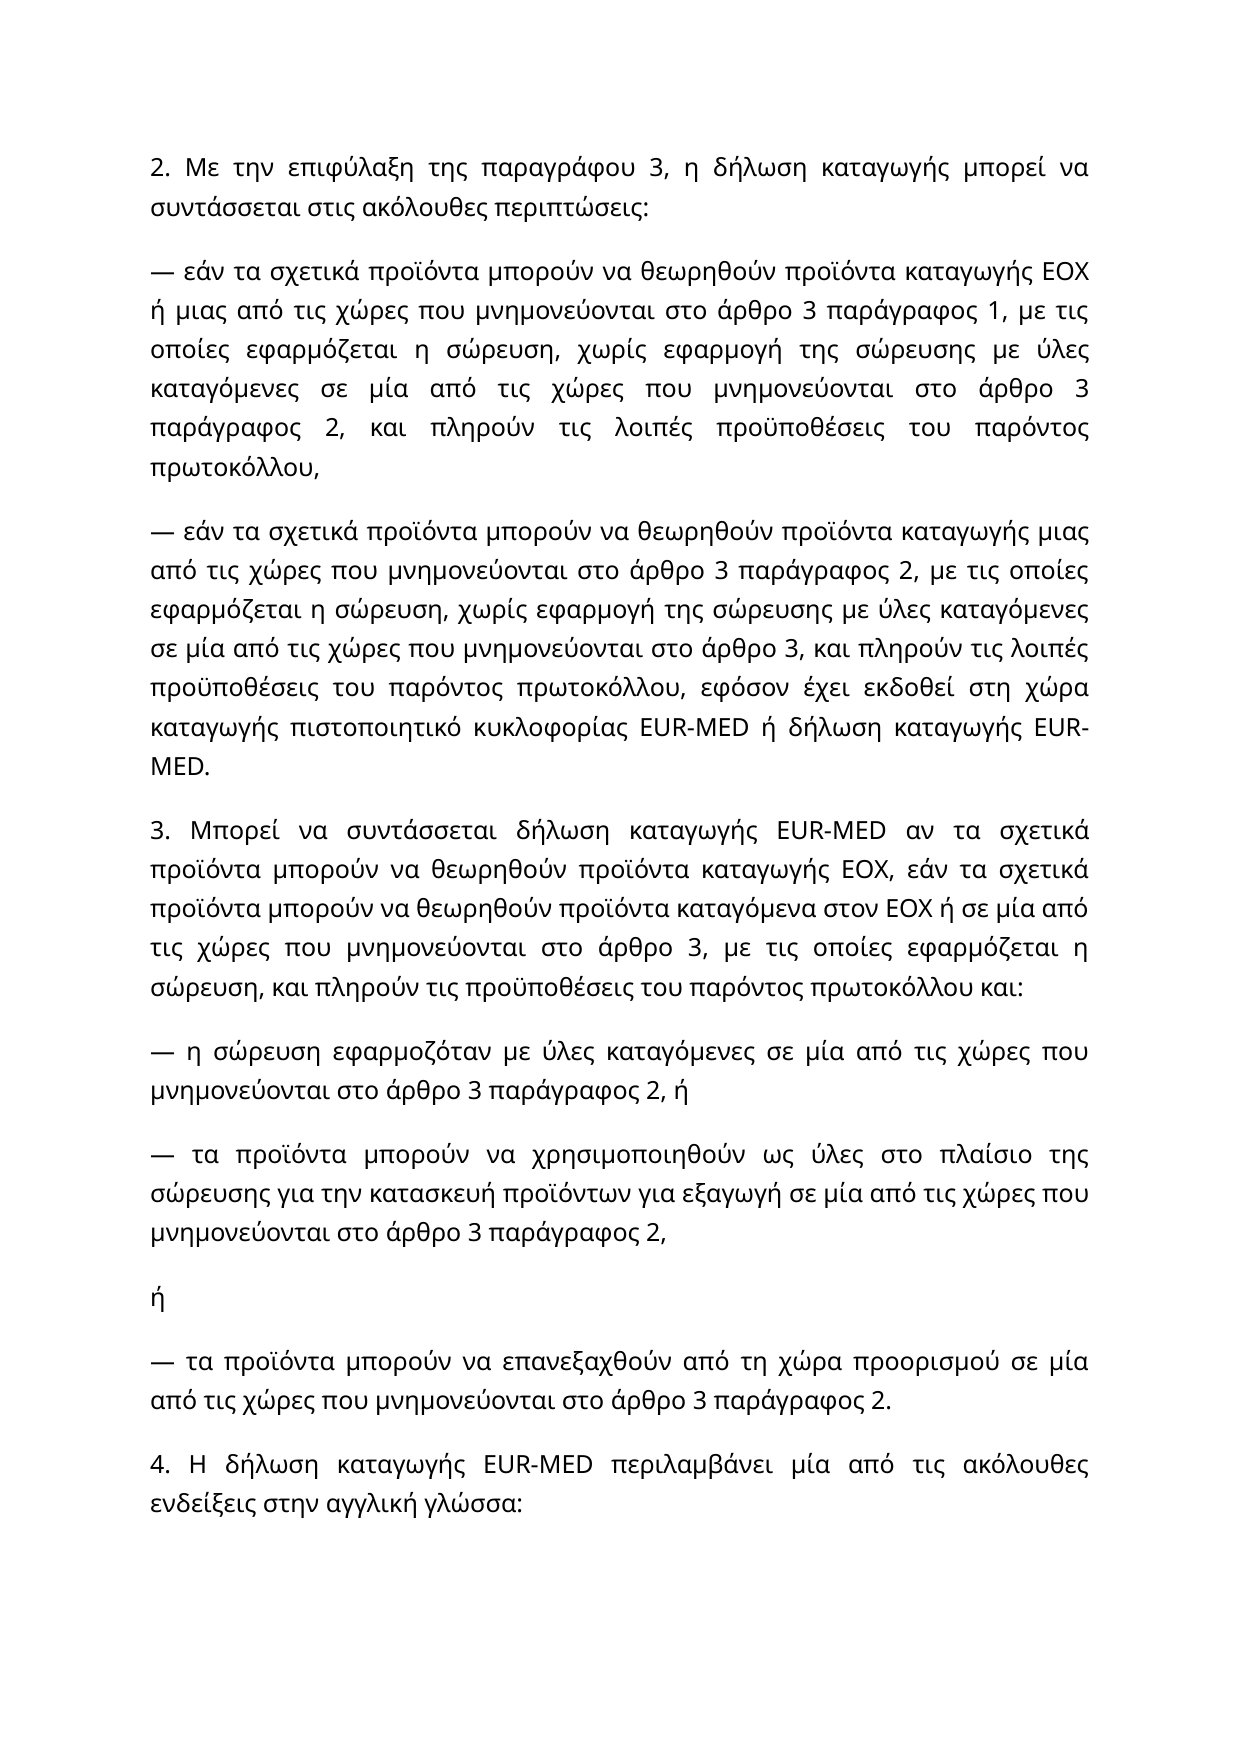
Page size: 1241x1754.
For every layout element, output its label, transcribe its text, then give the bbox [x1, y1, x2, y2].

text — τα προϊόντα μπορούν να επανεξαχθούν από τη χώρα προορισμού σε μία από τις χώρες που μνημονεύονται στο άρθρο 3 παράγραφος 2. [150, 1343, 1090, 1417]
text 4. Η δήλωση καταγωγής EUR-MED περιλαμβάνει μία από τις ακόλουθες ενδείξεις στην αγγλική γλώσσα: [150, 1447, 1090, 1520]
text — τα προϊόντα μπορούν να χρησιμοποιηθούν ως ύλες στο πλαίσιο της σώρευσης για την κατασκευή προϊόντων για εξαγωγή σε μία από τις χώρες που μνημονεύονται στο άρθρο 3 παράγραφος 2, [150, 1137, 1090, 1249]
text 3. Μπορεί να συντάσσεται δήλωση καταγωγής EUR-MED αν τα σχετικά προϊόντα μπορούν να θεωρηθούν προϊόντα καταγωγής ΕΟΧ, εάν τα σχετικά προϊόντα μπορούν να θεωρηθούν προϊόντα καταγόμενα στον ΕΟΧ ή σε μία από τις χώρες που μνημονεύονται στο άρθρο 3, με τις οποίες εφαρμόζεται η σώρευση, και πληρούν τις προϋποθέσεις του παρόντος πρωτοκόλλου και: [150, 812, 1090, 1003]
text — εάν τα σχετικά προϊόντα μπορούν να θεωρηθούν προϊόντα καταγωγής μιας από τις χώρες που μνημονεύονται στο άρθρο 3 παράγραφος 2, με τις οποίες εφαρμόζεται η σώρευση, χωρίς εφαρμογή της σώρευσης με ύλες καταγόμενες σε μία από τις χώρες που μνημονεύονται στο άρθρο 3, και πληρούν τις λοιπές προϋποθέσεις του παρόντος πρωτοκόλλου, εφόσον έχει εκδοθεί στη χώρα καταγωγής πιστοποιητικό κυκλοφορίας EUR-MED ή δήλωση καταγωγής EUR-MED. [150, 513, 1090, 782]
text 2. Με την επιφύλαξη της παραγράφου 3, η δήλωση καταγωγής μπορεί να συντάσσεται στις ακόλουθες περιπτώσεις: [150, 150, 1090, 223]
text ή [150, 1279, 1090, 1313]
text — η σώρευση εφαρμοζόταν με ύλες καταγόμενες σε μία από τις χώρες που μνημονεύονται στο άρθρο 3 παράγραφος 2, ή [150, 1033, 1090, 1107]
text — εάν τα σχετικά προϊόντα μπορούν να θεωρηθούν προϊόντα καταγωγής ΕΟΧ ή μιας από τις χώρες που μνημονεύονται στο άρθρο 3 παράγραφος 1, με τις οποίες εφαρμόζεται η σώρευση, χωρίς εφαρμογή της σώρευσης με ύλες καταγόμενες σε μία από τις χώρες που μνημονεύονται στο άρθρο 3 παράγραφος 2, και πληρούν τις λοιπές προϋποθέσεις του παρόντος πρωτοκόλλου, [150, 253, 1090, 483]
